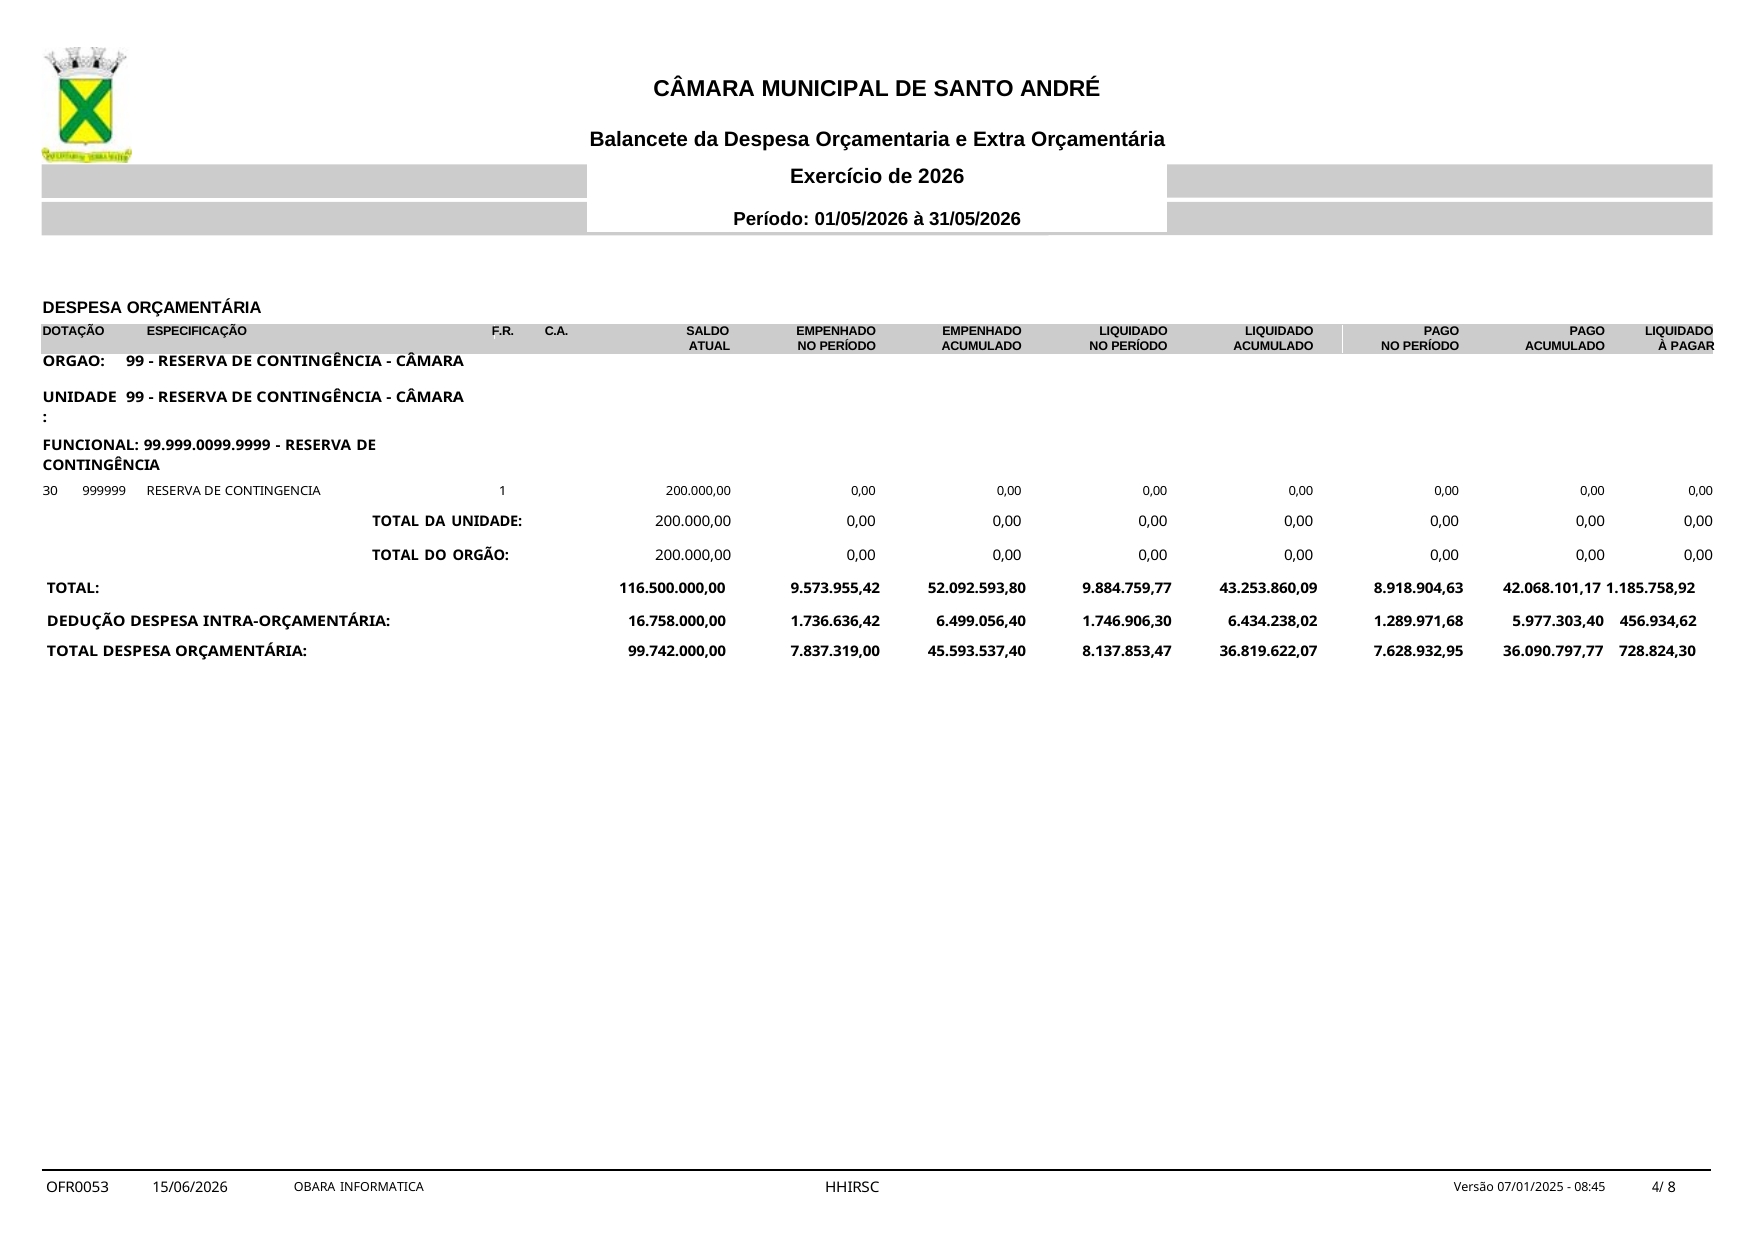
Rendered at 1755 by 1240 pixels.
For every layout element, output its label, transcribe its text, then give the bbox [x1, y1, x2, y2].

table_cell 6.434.238,02 [1192, 603, 1342, 637]
table_cell 30 [41, 474, 69, 504]
table_cell 200.000,00 [533, 537, 759, 570]
table_cell [1051, 426, 1192, 474]
table_cell 0,00 [1051, 504, 1192, 537]
table_cell ACUMULADO [1192, 339, 1342, 353]
table_cell [1192, 426, 1342, 474]
table_cell 0,00 [1484, 504, 1625, 537]
table_cell ORGAO: [41, 354, 120, 378]
table_cell 0,00 [759, 537, 900, 570]
table_cell NO PERÍODO [1343, 339, 1484, 353]
table_cell 7.628.932,95 [1343, 637, 1484, 662]
table_cell 99 - RESERVA DE CONTINGÊNCIA - CÂMARA [120, 379, 1713, 426]
table_cell 0,00 [759, 504, 900, 537]
table_cell [1343, 426, 1484, 474]
table_cell TOTAL: [41, 570, 494, 603]
table_cell 52.092.593,80 [900, 570, 1051, 603]
table_cell 99.742.000,00 [495, 637, 759, 662]
table_cell 1.736.636,42 [759, 603, 900, 637]
table_cell 116.500.000,00 [495, 570, 759, 603]
table_cell 36.819.622,07 [1192, 637, 1342, 662]
table_cell TOTAL DO ORGÃO: [41, 537, 533, 570]
table_cell 0,00 [1484, 537, 1625, 570]
table_cell 0,00 [900, 474, 1051, 504]
table_cell 8.137.853,47 [1051, 637, 1192, 662]
table_cell C.A. [533, 325, 594, 339]
table_cell 7.837.319,00 [759, 637, 900, 662]
table_cell 0,00 [759, 474, 900, 504]
table_cell LIQUIDADO [1625, 325, 1713, 339]
table_cell 200.000,00 [533, 474, 759, 504]
table_cell 0,00 [1192, 504, 1342, 537]
table_cell LIQUIDADO [1192, 325, 1342, 339]
table_cell FUNCIONAL: 99.999.0099.9999 - RESERVA DE CONTINGÊNCIA [41, 426, 494, 474]
table_cell 42.068.101,17 1.185.758,92 [1484, 570, 1713, 603]
table_cell EMPENHADO [900, 325, 1051, 339]
table_cell 0,00 [900, 504, 1051, 537]
table_cell [900, 426, 1051, 474]
table_cell 0,00 [1343, 537, 1484, 570]
table_cell TOTAL DESPESA ORÇAMENTÁRIA: [41, 637, 494, 662]
table_cell 0,00 [1625, 474, 1713, 504]
table_cell 1.289.971,68 [1343, 603, 1484, 637]
table_cell EMPENHADO [759, 325, 900, 339]
table_cell 0,00 [1625, 504, 1713, 537]
table_cell 0,00 [1051, 537, 1192, 570]
table_cell 0,00 [900, 537, 1051, 570]
table_header [495, 299, 1713, 324]
table_cell 6.499.056,40 [900, 603, 1051, 637]
table_cell 0,00 [1192, 537, 1342, 570]
table_cell 16.758.000,00 [495, 603, 759, 637]
table_cell 0,00 [1343, 504, 1484, 537]
table_cell DOTAÇÃO [41, 325, 120, 339]
table_cell 0,00 [1343, 474, 1484, 504]
table_cell À PAGAR [1625, 339, 1713, 353]
table_cell 5.977.303,40 456.934,62 [1484, 603, 1713, 637]
table_cell 200.000,00 [533, 504, 759, 537]
table_cell ESPECIFICAÇÃO [120, 325, 494, 339]
table_cell 0,00 [1051, 474, 1192, 504]
table_cell 999999 RESERVA DE CONTINGENCIA [69, 474, 494, 504]
table_cell NO PERÍODO [759, 339, 900, 353]
table_cell 36.090.797,77 728.824,30 [1484, 637, 1713, 662]
table_cell F.R. [495, 325, 533, 339]
table_header DESPESA ORÇAMENTÁRIA [41, 299, 494, 324]
table_cell 99 - RESERVA DE CONTINGÊNCIA - CÂMARA [120, 354, 1713, 378]
table_cell 0,00 [1484, 474, 1625, 504]
table_cell 9.573.955,42 [759, 570, 900, 603]
table_cell 0,00 [1192, 474, 1342, 504]
table_cell TOTAL DA UNIDADE: [41, 504, 533, 537]
table_cell DEDUÇÃO DESPESA INTRA-ORÇAMENTÁRIA: [41, 603, 494, 637]
table_cell 43.253.860,09 [1192, 570, 1342, 603]
table_cell 1 [495, 474, 533, 504]
table_cell SALDO [594, 325, 759, 339]
table_cell ACUMULADO [1484, 339, 1625, 353]
table_cell NO PERÍODO [1051, 339, 1192, 353]
table_cell [759, 426, 900, 474]
table_cell PAGO [1343, 325, 1484, 339]
table_cell 9.884.759,77 [1051, 570, 1192, 603]
table_cell UNIDADE: [41, 379, 120, 426]
table_cell PAGO [1484, 325, 1625, 339]
table_cell LIQUIDADO [1051, 325, 1192, 339]
table_cell 8.918.904,63 [1343, 570, 1484, 603]
table_cell [1484, 426, 1713, 474]
table_cell 45.593.537,40 [900, 637, 1051, 662]
table_cell 1.746.906,30 [1051, 603, 1192, 637]
table_cell ACUMULADO [900, 339, 1051, 353]
table_cell 0,00 [1625, 537, 1713, 570]
table_cell [495, 426, 759, 474]
table_cell ATUAL [41, 339, 759, 353]
